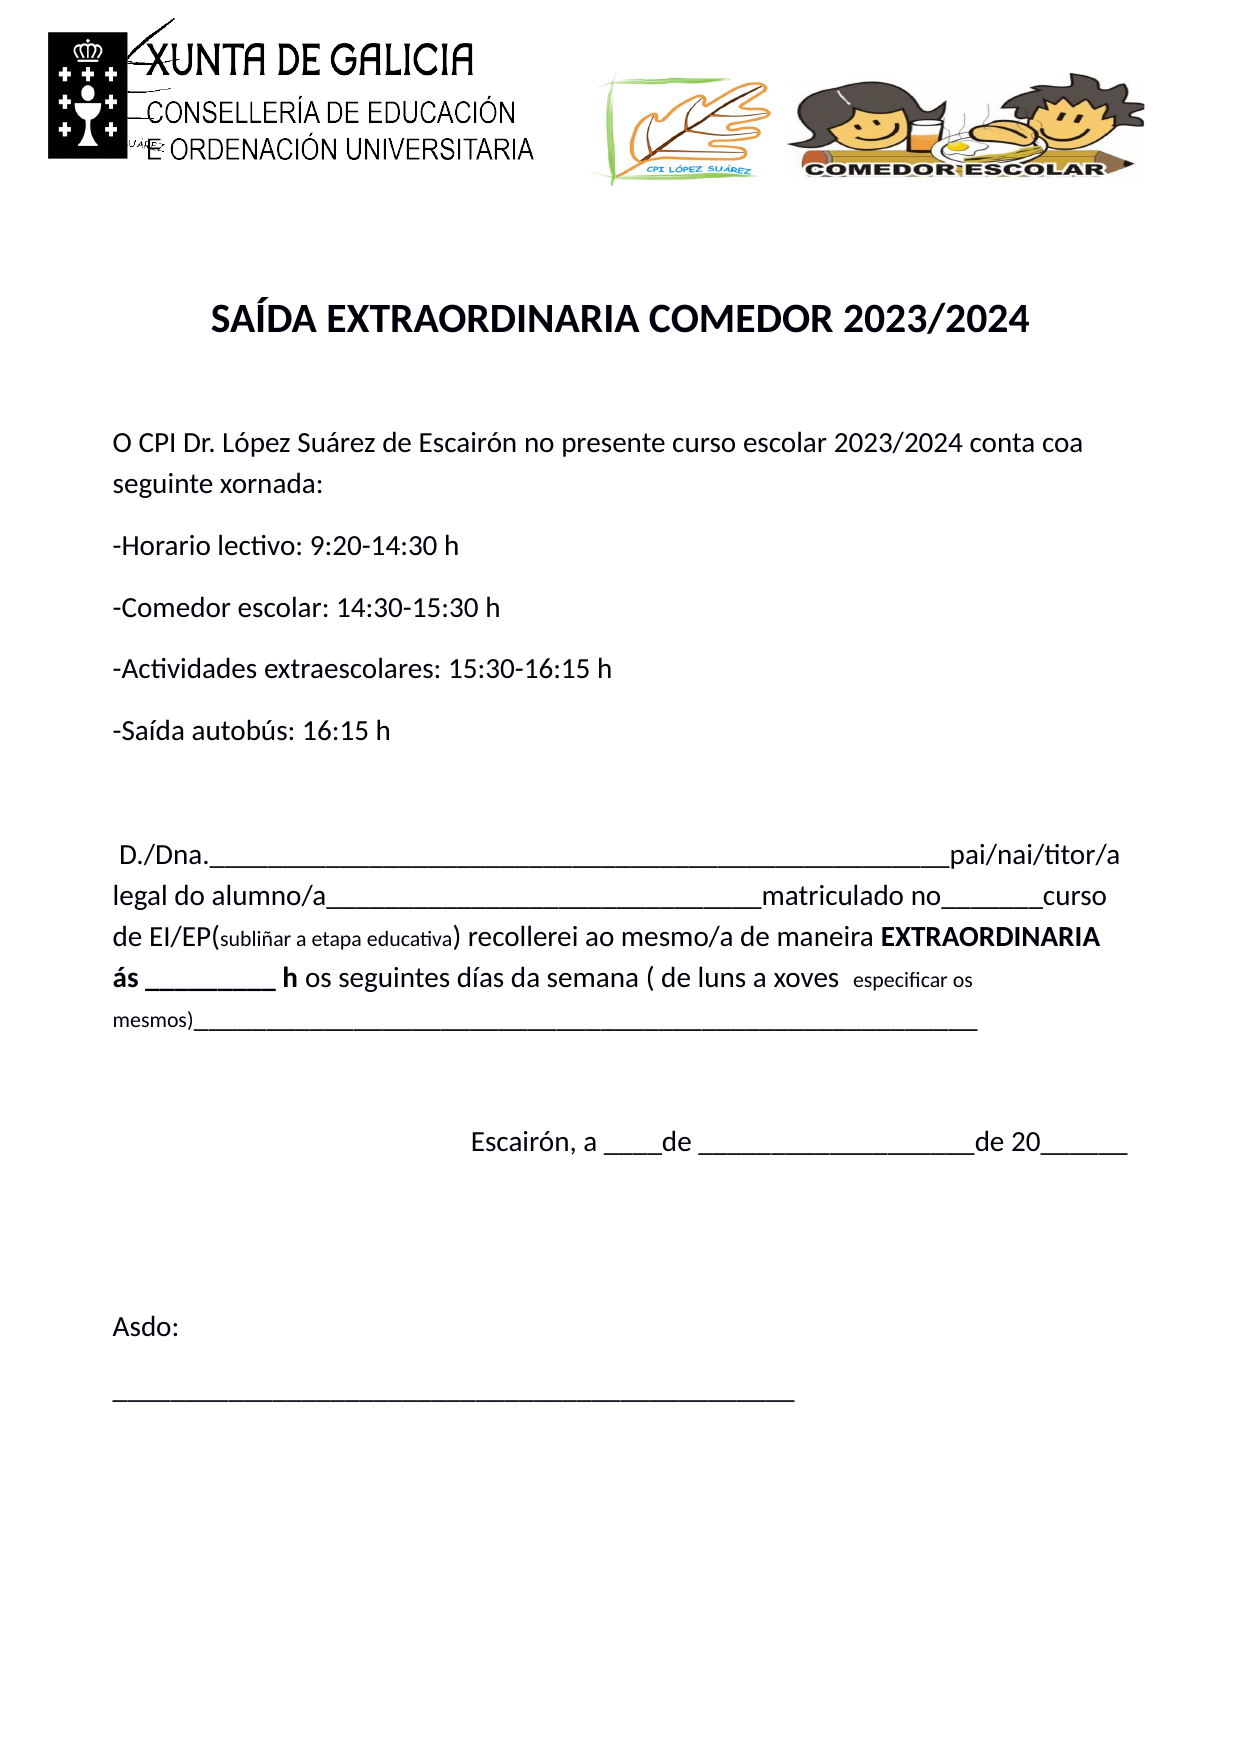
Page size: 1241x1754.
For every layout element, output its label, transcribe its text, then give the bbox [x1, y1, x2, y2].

text Asdo: [112, 1308, 1128, 1344]
text -Saída autobús: 16:15 h [112, 712, 1128, 748]
picture [48, 32, 534, 160]
text D./Dna.___________________________________________________pai/nai/titor/a legal do alumno/a______________________________matriculado no_______curso de EI/EP(subliñar a etapa educativa) recollerei ao mesmo/a de maneira EXTRAORDINARIA ás _________ h os seguintes días da semana ( de luns a xoves especificar os mesmos)______________________________________________________ [112, 836, 1128, 1035]
picture [586, 73, 777, 186]
text Escairón, a ____de ___________________de 20______ [112, 1123, 1128, 1159]
text _______________________________________________ [112, 1370, 1128, 1406]
picture [786, 73, 1148, 186]
text -Comedor escolar: 14:30-15:30 h [112, 589, 1128, 624]
text -Actividades extraescolares: 15:30-16:15 h [112, 651, 1128, 686]
text O CPI Dr. López Suárez de Escairón no presente curso escolar 2023/2024 conta coa seguinte xornada: [112, 424, 1128, 501]
text -Horario lectivo: 9:20-14:30 h [112, 527, 1128, 563]
text SAÍDA EXTRAORDINARIA COMEDOR 2023/2024 [112, 292, 1128, 343]
